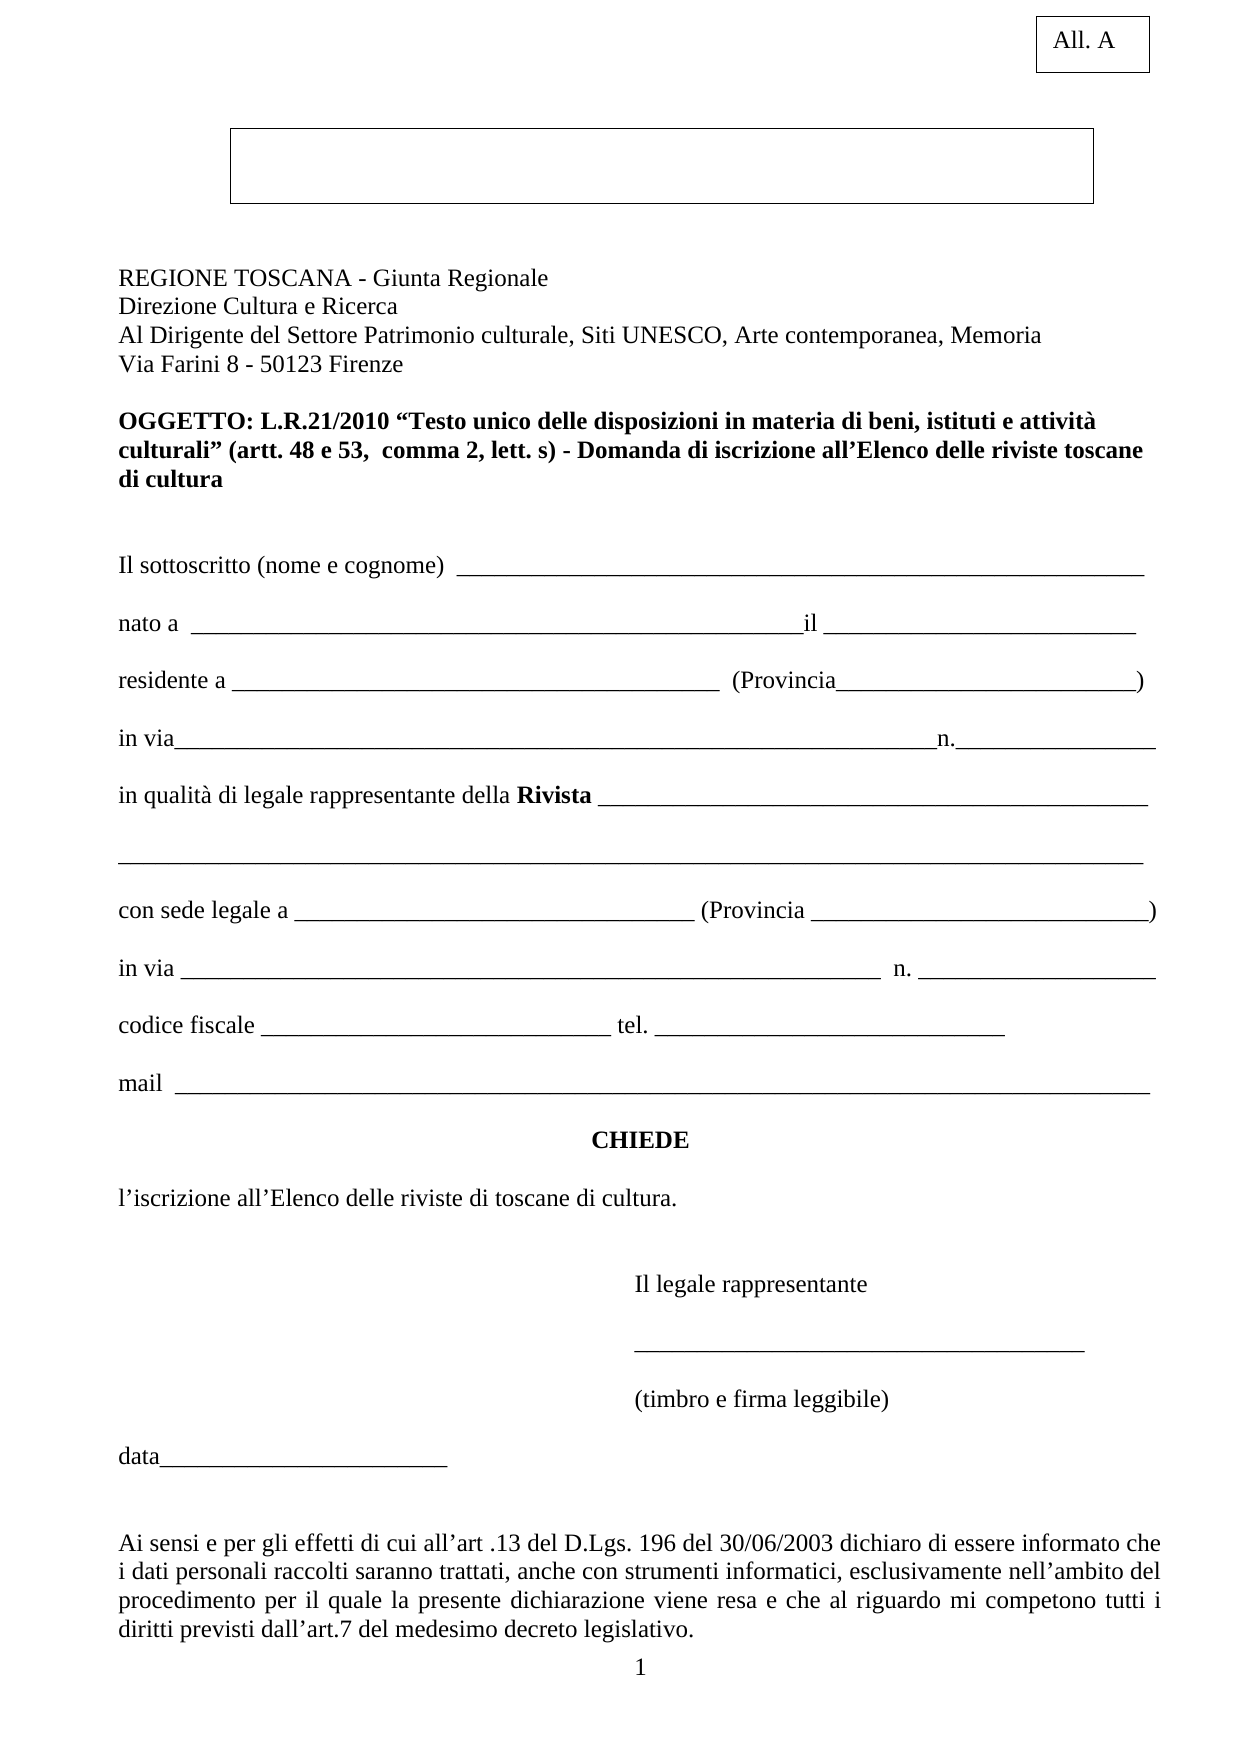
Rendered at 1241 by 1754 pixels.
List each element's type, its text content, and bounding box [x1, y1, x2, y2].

text Direzione Cultura e Ricerca [118, 291, 1162, 320]
text Domanda di iscrizione all’Elenco delle riviste toscane di cultura [231, 129, 1093, 203]
text Il sottoscritto (nome e cognome) _______________________________________________________ [118, 550, 1162, 579]
text Via Farini 8 - 50123 Firenze [118, 349, 1162, 378]
text CHIEDE [118, 1125, 1162, 1154]
text All. A [1053, 25, 1133, 53]
text in via ________________________________________________________ n. ___________________ [118, 953, 1162, 981]
text OGGETTO: L.R.21/2010 “Testo unico delle disposizioni in materia di beni, istituti e attività culturali” (artt. 48 e 53, comma 2, lett. s) - Domanda di iscrizione all’Elenco delle riviste toscane di cultura [118, 406, 1162, 493]
text codice fiscale ____________________________ tel. ____________________________ [118, 1010, 1162, 1039]
text [1037, 17, 1149, 72]
text (timbro e firma leggibile) [634, 1384, 1162, 1413]
text con sede legale a ________________________________ (Provincia ___________________________) [118, 895, 1162, 924]
text nato a _________________________________________________il _________________________ [118, 608, 1149, 636]
text __________________________________________________________________________________ [118, 838, 1149, 866]
text REGIONE TOSCANA - Giunta Regionale [118, 263, 1162, 291]
text [118, 148, 230, 176]
text Ai sensi e per gli effetti di cui all’art .13 del D.Lgs. 196 del 30/06/2003 dichiaro di essere informato che i dati personali raccolti saranno trattati, anche con strumenti informatici, esclusivamente nell’ambito del procedimento per il quale la presente dichiarazione viene resa e che al riguardo mi competono tutti i diritti previsti dall’art.7 del medesimo decreto legislativo. [118, 1528, 1162, 1643]
text Al Dirigente del Settore Patrimonio culturale, Siti UNESCO, Arte contemporanea, Memoria [118, 320, 1162, 349]
text l’iscrizione all’Elenco delle riviste di toscane di cultura. [118, 1183, 1162, 1211]
text [1094, 148, 1162, 176]
text data_______________________ [118, 1441, 1162, 1470]
text residente a _______________________________________ (Provincia________________________) [118, 665, 1149, 694]
text ____________________________________ [634, 1326, 1162, 1355]
text mail ______________________________________________________________________________ [118, 1068, 1162, 1096]
text in via_____________________________________________________________n.________________ [118, 723, 1162, 751]
text Il legale rappresentante [634, 1269, 1162, 1298]
text in qualità di legale rappresentante della Rivista ____________________________________________ [118, 780, 1171, 809]
